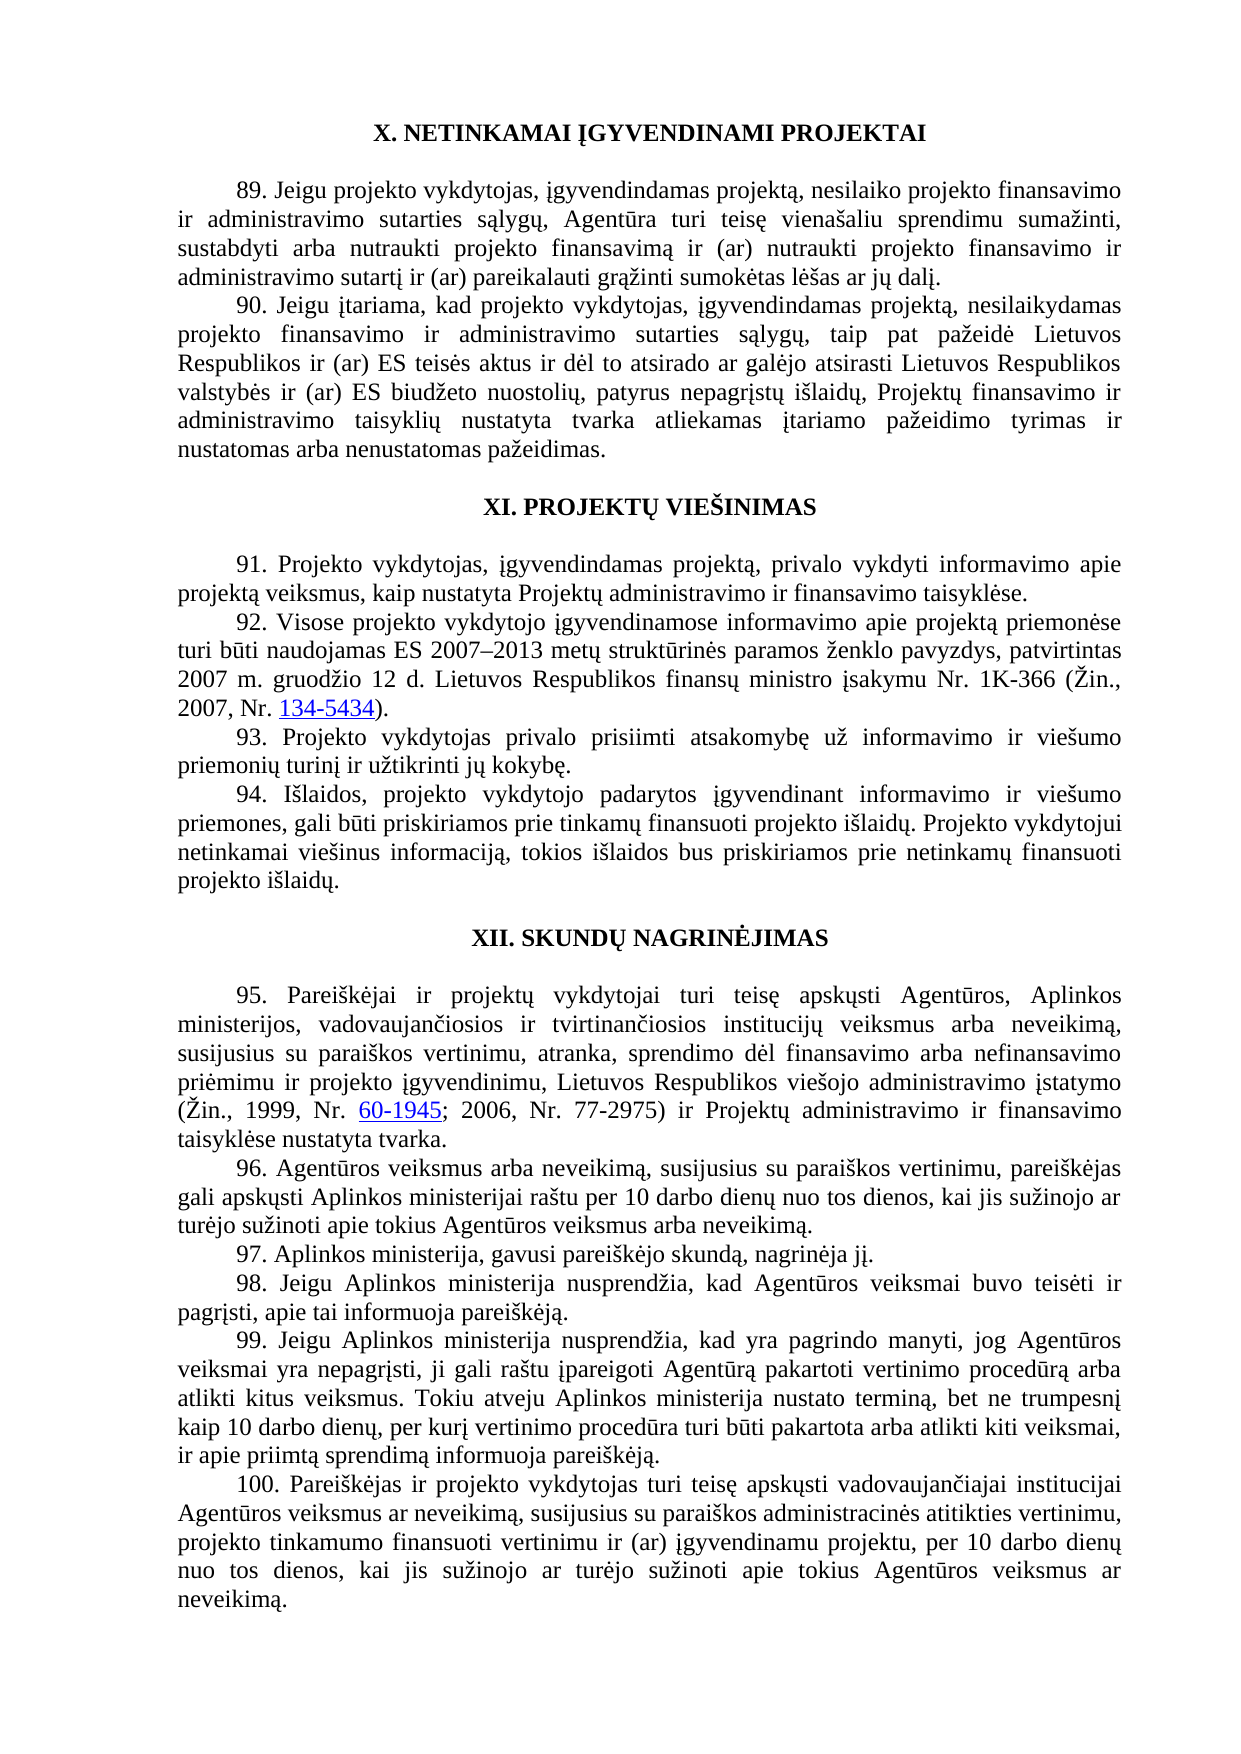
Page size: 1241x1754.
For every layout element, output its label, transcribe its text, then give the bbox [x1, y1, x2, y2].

text 95. Pareiškėjai ir projektų vykdytojai turi teisę apskųsti Agentūros, Aplinkos ministerijos, vadovaujančiosios ir tvirtinančiosios institucijų veiksmus arba neveikimą, susijusius su paraiškos vertinimu, atranka, sprendimo dėl finansavimo arba nefinansavimo priėmimu ir projekto įgyvendinimu, Lietuvos Respublikos viešojo administravimo įstatymo (Žin., 1999, Nr. 60-1945; 2006, Nr. 77-2975) ir Projektų administravimo ir finansavimo taisyklėse nustatyta tvarka. [177, 981, 1122, 1153]
text 99. Jeigu Aplinkos ministerija nusprendžia, kad yra pagrindo manyti, jog Agentūros veiksmai yra nepagrįsti, ji gali raštu įpareigoti Agentūrą pakartoti vertinimo procedūrą arba atlikti kitus veiksmus. Tokiu atveju Aplinkos ministerija nustato terminą, bet ne trumpesnį kaip 10 darbo dienų, per kurį vertinimo procedūra turi būti pakartota arba atlikti kiti veiksmai, ir apie priimtą sprendimą informuoja pareiškėją. [177, 1326, 1122, 1469]
text 96. Agentūros veiksmus arba neveikimą, susijusius su paraiškos vertinimu, pareiškėjas gali apskųsti Aplinkos ministerijai raštu per 10 darbo dienų nuo tos dienos, kai jis sužinojo ar turėjo sužinoti apie tokius Agentūros veiksmus arba neveikimą. [177, 1153, 1122, 1239]
text 91. Projekto vykdytojas, įgyvendindamas projektą, privalo vykdyti informavimo apie projektą veiksmus, kaip nustatyta Projektų administravimo ir finansavimo taisyklėse. [177, 549, 1122, 607]
text 98. Jeigu Aplinkos ministerija nusprendžia, kad Agentūros veiksmai buvo teisėti ir pagrįsti, apie tai informuoja pareiškėją. [177, 1268, 1122, 1326]
text 90. Jeigu įtariama, kad projekto vykdytojas, įgyvendindamas projektą, nesilaikydamas projekto finansavimo ir administravimo sutarties sąlygų, taip pat pažeidė Lietuvos Respublikos ir (ar) ES teisės aktus ir dėl to atsirado ar galėjo atsirasti Lietuvos Respublikos valstybės ir (ar) ES biudžeto nuostolių, patyrus nepagrįstų išlaidų, Projektų finansavimo ir administravimo taisyklių nustatyta tvarka atliekamas įtariamo pažeidimo tyrimas ir nustatomas arba nenustatomas pažeidimas. [177, 291, 1122, 463]
text XI. PROJEKTŲ VIEŠINIMAS [177, 492, 1122, 521]
text 92. Visose projekto vykdytojo įgyvendinamose informavimo apie projektą priemonėse turi būti naudojamas ES 2007–2013 metų struktūrinės paramos ženklo pavyzdys, patvirtintas 2007 m. gruodžio 12 d. Lietuvos Respublikos finansų ministro įsakymu Nr. 1K-366 (Žin., 2007, Nr. 134-5434). [177, 607, 1122, 722]
text XII. SKUNDŲ NAGRINĖJIMAS [177, 923, 1122, 952]
text 97. Aplinkos ministerija, gavusi pareiškėjo skundą, nagrinėja jį. [177, 1239, 1122, 1268]
text 94. Išlaidos, projekto vykdytojo padarytos įgyvendinant informavimo ir viešumo priemones, gali būti priskiriamos prie tinkamų finansuoti projekto išlaidų. Projekto vykdytojui netinkamai viešinus informaciją, tokios išlaidos bus priskiriamos prie netinkamų finansuoti projekto išlaidų. [177, 779, 1122, 894]
text 100. Pareiškėjas ir projekto vykdytojas turi teisę apskųsti vadovaujančiajai institucijai Agentūros veiksmus ar neveikimą, susijusius su paraiškos administracinės atitikties vertinimu, projekto tinkamumo finansuoti vertinimu ir (ar) įgyvendinamu projektu, per 10 darbo dienų nuo tos dienos, kai jis sužinojo ar turėjo sužinoti apie tokius Agentūros veiksmus ar neveikimą. [177, 1469, 1122, 1613]
text 89. Jeigu projekto vykdytojas, įgyvendindamas projektą, nesilaiko projekto finansavimo ir administravimo sutarties sąlygų, Agentūra turi teisę vienašaliu sprendimu sumažinti, sustabdyti arba nutraukti projekto finansavimą ir (ar) nutraukti projekto finansavimo ir administravimo sutartį ir (ar) pareikalauti grąžinti sumokėtas lėšas ar jų dalį. [177, 176, 1122, 291]
text X. NETINKAMAI ĮGYVENDINAMI PROJEKTAI [177, 118, 1122, 147]
text 93. Projekto vykdytojas privalo prisiimti atsakomybę už informavimo ir viešumo priemonių turinį ir užtikrinti jų kokybę. [177, 722, 1122, 779]
